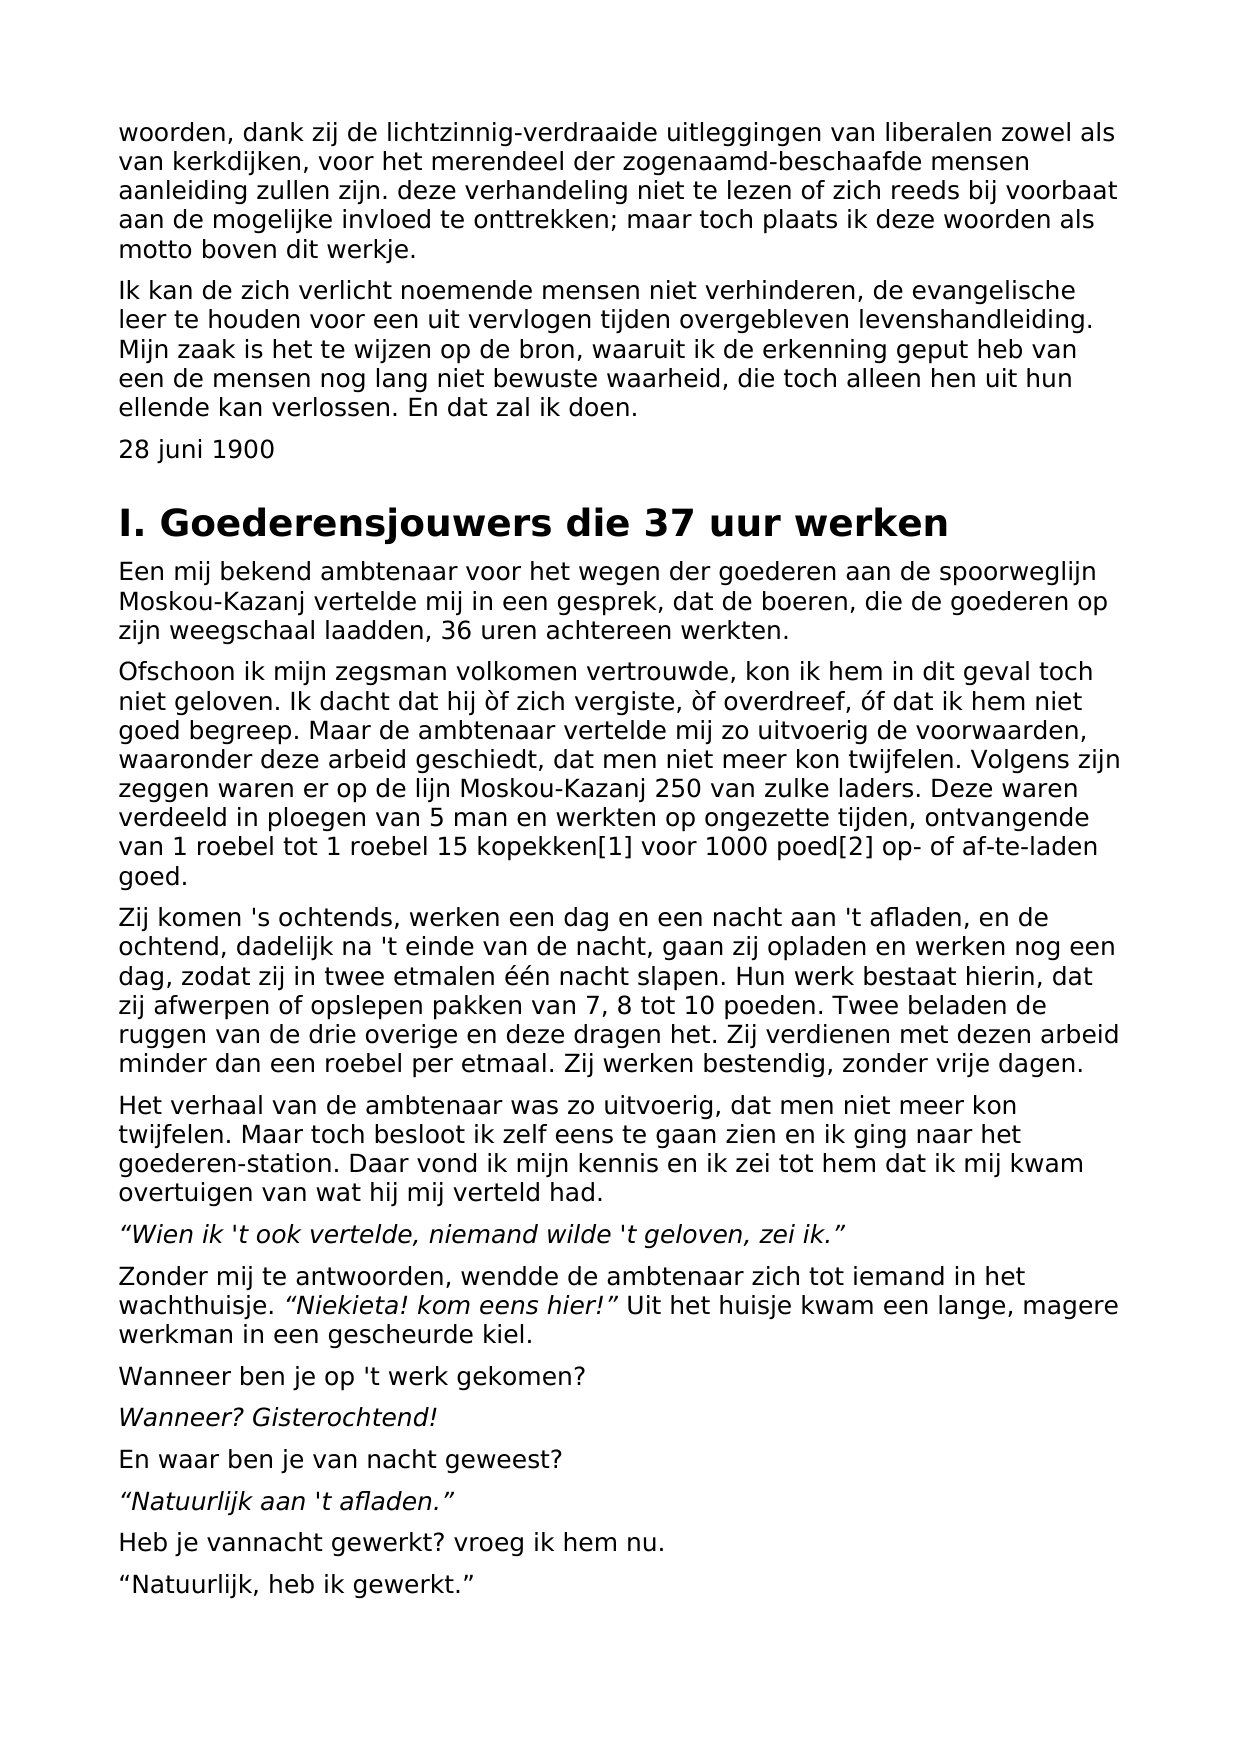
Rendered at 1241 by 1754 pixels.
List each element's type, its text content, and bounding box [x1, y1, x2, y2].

text Ofschoon ik mijn zegsman volkomen vertrouwde, kon ik hem in dit geval toch niet geloven. Ik dacht dat hij òf zich vergiste, òf overdreef, óf dat ik hem niet goed begreep. Maar de ambtenaar vertelde mij zo uitvoerig de voorwaarden, waaronder deze arbeid geschiedt, dat men niet meer kon twijfelen. Volgens zijn zeggen waren er op de lijn Moskou-Kazanj 250 van zulke laders. Deze waren verdeeld in ploegen van 5 man en werkten op ongezette tijden, ontvangende van 1 roebel tot 1 roebel 15 kopekken[1] voor 1000 poed[2] op- of af-te-laden goed. [118, 658, 1122, 891]
text 28 juni 1900 [118, 435, 1122, 464]
text Zij komen 's ochtends, werken een dag en een nacht aan 't afladen, en de ochtend, dadelijk na 't einde van de nacht, gaan zij opladen en werken nog een dag, zodat zij in twee etmalen één nacht slapen. Hun werk bestaat hierin, dat zij afwerpen of opslepen pakken van 7, 8 tot 10 poeden. Twee beladen de ruggen van de drie overige en deze dragen het. Zij verdienen met dezen arbeid minder dan een roebel per etmaal. Zij werken bestendig, zonder vrije dagen. [118, 903, 1122, 1078]
text “Natuurlijk, heb ik gewerkt.” [118, 1570, 1122, 1599]
text Ik kan de zich verlicht noemende mensen niet verhinderen, de evangelische leer te houden voor een uit vervlogen tijden overgebleven levenshandleiding. Mijn zaak is het te wijzen op de bron, waaruit ik de erkenning geput heb van een de mensen nog lang niet bewuste waarheid, die toch alleen hen uit hun ellende kan verlossen. En dat zal ik doen. [118, 276, 1122, 422]
text Een mij bekend ambtenaar voor het wegen der goederen aan de spoorweglijn Moskou-Kazanj vertelde mij in een gesprek, dat de boeren, die de goederen op zijn weegschaal laadden, 36 uren achtereen werkten. [118, 558, 1122, 645]
text Heb je vannacht gewerkt? vroeg ik hem nu. [118, 1528, 1122, 1558]
subtitle I. Goederensjouwers die 37 uur werken [118, 501, 1122, 545]
text “Natuurlijk aan 't afladen.” [118, 1487, 1122, 1516]
text Zonder mij te antwoorden, wendde de ambtenaar zich tot iemand in het wachthuisje. “Niekieta! kom eens hier!” Uit het huisje kwam een lange, magere werkman in een gescheurde kiel. [118, 1262, 1122, 1349]
text En waar ben je van nacht geweest? [118, 1445, 1122, 1474]
text “Wien ik 't ook vertelde, niemand wilde 't geloven, zei ik.” [118, 1220, 1122, 1249]
text Het verhaal van de ambtenaar was zo uitvoerig, dat men niet meer kon twijfelen. Maar toch besloot ik zelf eens te gaan zien en ik ging naar het goederen-station. Daar vond ik mijn kennis en ik zei tot hem dat ik mij kwam overtuigen van wat hij mij verteld had. [118, 1091, 1122, 1208]
text Wanneer? Gisterochtend! [118, 1403, 1122, 1433]
text woorden, dank zij de lichtzinnig-verdraaide uitleggingen van liberalen zowel als van kerkdijken, voor het merendeel der zogenaamd-beschaafde mensen aanleiding zullen zijn. deze verhandeling niet te lezen of zich reeds bij voorbaat aan de mogelijke invloed te onttrekken; maar toch plaats ik deze woorden als motto boven dit werkje. [118, 118, 1122, 264]
text Wanneer ben je op 't werk gekomen? [118, 1362, 1122, 1391]
